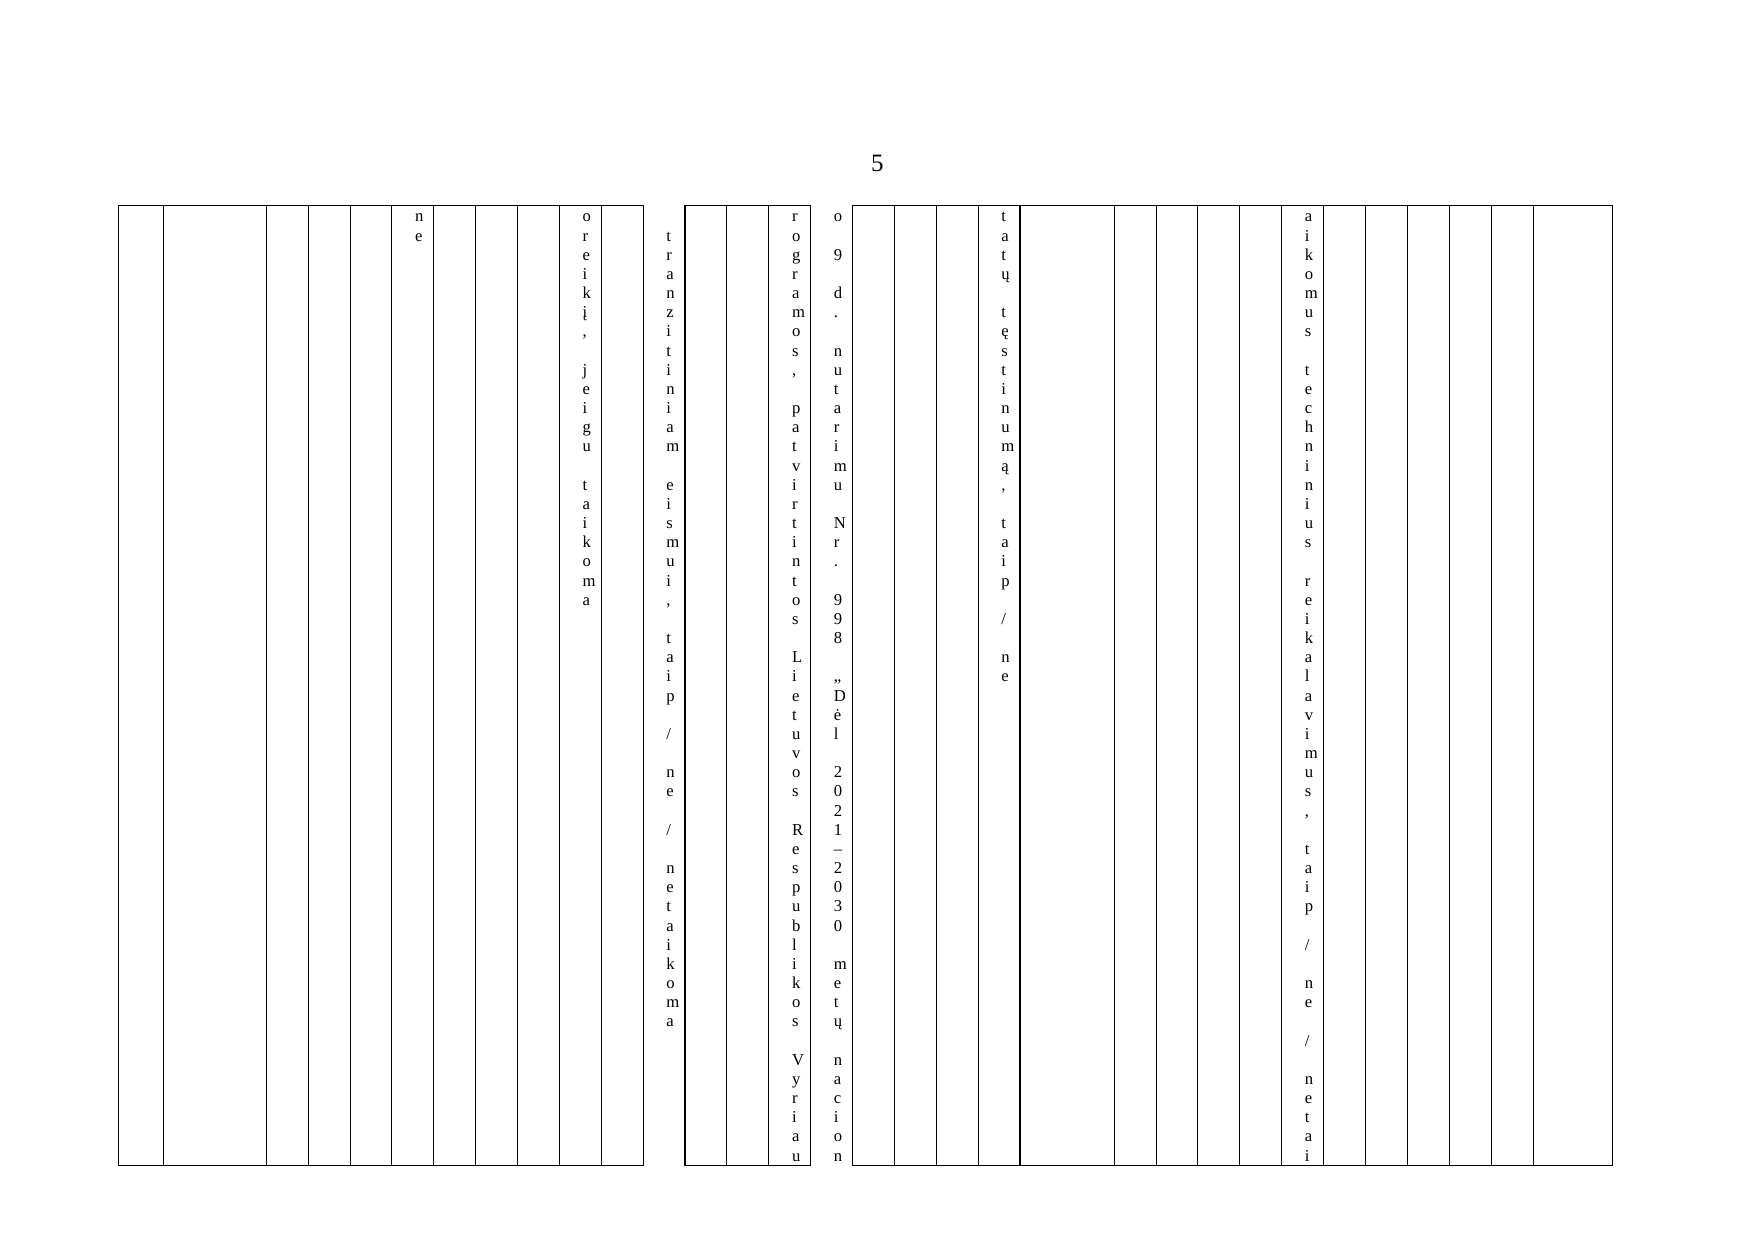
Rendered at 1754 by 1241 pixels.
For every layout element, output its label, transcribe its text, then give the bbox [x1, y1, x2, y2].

table_cell tranzitiniam eismui, taip / ne / netaikoma [644, 205, 684, 1164]
table_cell [1450, 206, 1491, 1164]
table_cell [686, 206, 726, 1164]
table_cell [602, 206, 643, 1164]
table_cell [1115, 206, 1156, 1164]
table_cell [351, 206, 391, 1164]
table_cell [1198, 206, 1239, 1164]
table_cell [164, 206, 266, 1164]
table_cell [518, 206, 559, 1164]
table_cell [895, 206, 936, 1164]
table_cell [1021, 206, 1114, 1164]
table_cell [434, 206, 475, 1164]
table_cell oreikį, jeigu taikoma [560, 206, 601, 1164]
table_cell ne [392, 206, 433, 1164]
table_cell [727, 206, 768, 1164]
table_cell o 9 d. nutarimu Nr. 998 „Dėl 2021–2030 metų nacion [811, 205, 852, 1164]
table_cell [937, 206, 978, 1164]
table_cell [1492, 206, 1533, 1164]
table_cell [476, 206, 517, 1164]
table_cell [119, 206, 163, 1164]
table_cell aikomus techninius reikalavimus, taip / ne / netai [1282, 206, 1323, 1164]
table_cell [267, 206, 308, 1164]
table_cell [1157, 206, 1197, 1164]
table_cell [1240, 206, 1281, 1164]
table_cell [1366, 206, 1407, 1164]
table_cell [1613, 205, 1636, 1164]
table_cell [309, 206, 350, 1164]
table_cell [1534, 206, 1612, 1164]
table_cell [1408, 206, 1449, 1164]
table_cell tatų tęstinumą, taip / ne [979, 206, 1019, 1164]
table_cell Prisidedama prie 2022–2030 metų plėtros programos valdytojos Lietuvos Respublikos susisiekimo ministerijos susisiekimo plėtros programos, patvirtintos Lietuvos Respublikos Vyriausybės 2022 m. kovo 16 d. nutarimu Nr. 245 „Dėl 2022–2030 metų plėtros programos valdytojos Lietuvos Respublikos susisiekimo ministerijos susisiekimo plėtros programos patvirtinimo“, siekiamų rezultatų įgyvendinimo, taip / ne [769, 206, 810, 1164]
table_cell [853, 206, 894, 1164]
table_cell [1324, 206, 1365, 1164]
